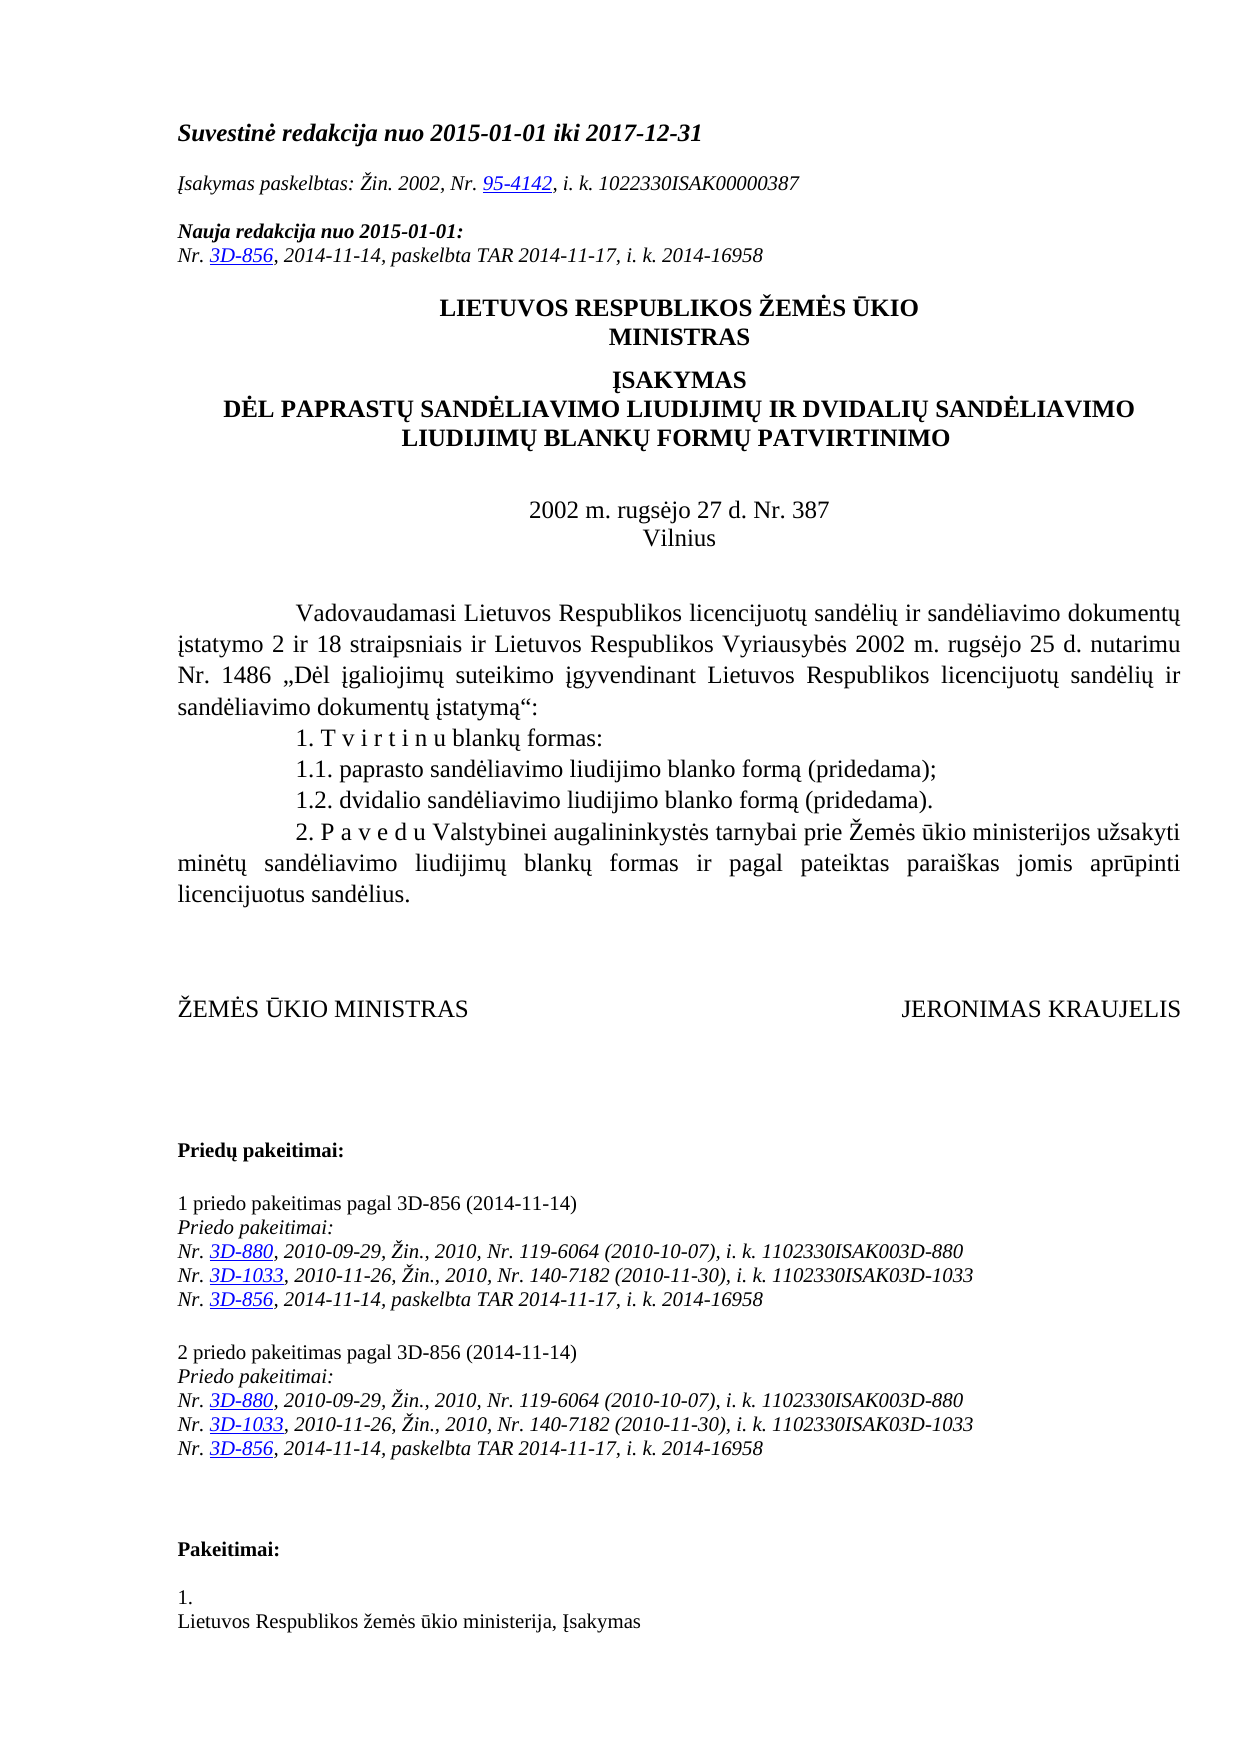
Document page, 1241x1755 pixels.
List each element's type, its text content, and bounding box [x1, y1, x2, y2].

text 2. P a v e d u Valstybinei augalininkystės tarnybai prie Žemės ūkio ministerijos užsakyti minėtų sandėliavimo liudijimų blankų formas ir pagal pateiktas paraiškas jomis aprūpinti licencijuotus sandėlius. [177, 814, 1181, 908]
text LIETUVOS RESPUBLIKOS ŽEMĖS ŪKIO [177, 293, 1181, 322]
text Priedo pakeitimai: [177, 1364, 1181, 1388]
text Priedų pakeitimai: [177, 1138, 1181, 1162]
text Suvestinė redakcija nuo 2015-01-01 iki 2017-12-31 [177, 118, 1181, 147]
text 2 priedo pakeitimas pagal 3D-856 (2014-11-14) [177, 1340, 1181, 1364]
text Nauja redakcija nuo 2015-01-01: [177, 219, 1181, 243]
text 2002 m. rugsėjo 27 d. Nr. 387 [177, 495, 1181, 523]
text Pakeitimai: [177, 1537, 1181, 1561]
text Nr. 3D-1033, 2010-11-26, Žin., 2010, Nr. 140-7182 (2010-11-30), i. k. 1102330ISAK03D-1033 [177, 1412, 1181, 1436]
text ĮSAKYMAS [177, 365, 1181, 394]
text 1.1. paprasto sandėliavimo liudijimo blanko formą (pridedama); [177, 752, 1181, 783]
text Vadovaudamasi Lietuvos Respublikos licencijuotų sandėlių ir sandėliavimo dokumentų įstatymo 2 ir 18 straipsniais ir Lietuvos Respublikos Vyriausybės 2002 m. rugsėjo 25 d. nutarimu Nr. 1486 „Dėl įgaliojimų suteikimo įgyvendinant Lietuvos Respublikos licencijuotų sandėlių ir sandėliavimo dokumentų įstatymą“: [177, 595, 1181, 720]
text Nr. 3D-856, 2014-11-14, paskelbta TAR 2014-11-17, i. k. 2014-16958 [177, 1287, 1181, 1311]
text 1. T v i r t i n u blankų formas: [177, 720, 1181, 752]
text DĖL PAPRASTŲ SANDĖLIAVIMO LIUDIJIMŲ IR DVIDALIŲ SANDĖLIAVIMO LIUDIJIMŲ BLANKŲ FORMŲ PATVIRTINIMO [177, 394, 1181, 452]
text 1.2. dvidalio sandėliavimo liudijimo blanko formą (pridedama). [177, 783, 1181, 814]
text Nr. 3D-880, 2010-09-29, Žin., 2010, Nr. 119-6064 (2010-10-07), i. k. 1102330ISAK003D-880 [177, 1388, 1181, 1412]
text Lietuvos Respublikos žemės ūkio ministerija, Įsakymas [177, 1609, 1181, 1633]
text Nr. 3D-1033, 2010-11-26, Žin., 2010, Nr. 140-7182 (2010-11-30), i. k. 1102330ISAK03D-1033 [177, 1263, 1181, 1287]
text Įsakymas paskelbtas: Žin. 2002, Nr. 95-4142, i. k. 1022330ISAK00000387 [177, 171, 1181, 195]
text Nr. 3D-856, 2014-11-14, paskelbta TAR 2014-11-17, i. k. 2014-16958 [177, 1436, 1181, 1460]
text Nr. 3D-856, 2014-11-14, paskelbta TAR 2014-11-17, i. k. 2014-16958 [177, 243, 1181, 267]
text 1 priedo pakeitimas pagal 3D-856 (2014-11-14) [177, 1191, 1181, 1215]
text Nr. 3D-880, 2010-09-29, Žin., 2010, Nr. 119-6064 (2010-10-07), i. k. 1102330ISAK003D-880 [177, 1239, 1181, 1263]
text ŽEMĖS ŪKIO MINISTRAS JERONIMAS KRAUJELIS [177, 994, 1181, 1023]
text 1. [177, 1585, 1181, 1609]
text Priedo pakeitimai: [177, 1215, 1181, 1239]
text Vilnius [177, 523, 1181, 552]
text MINISTRAS [177, 322, 1181, 351]
